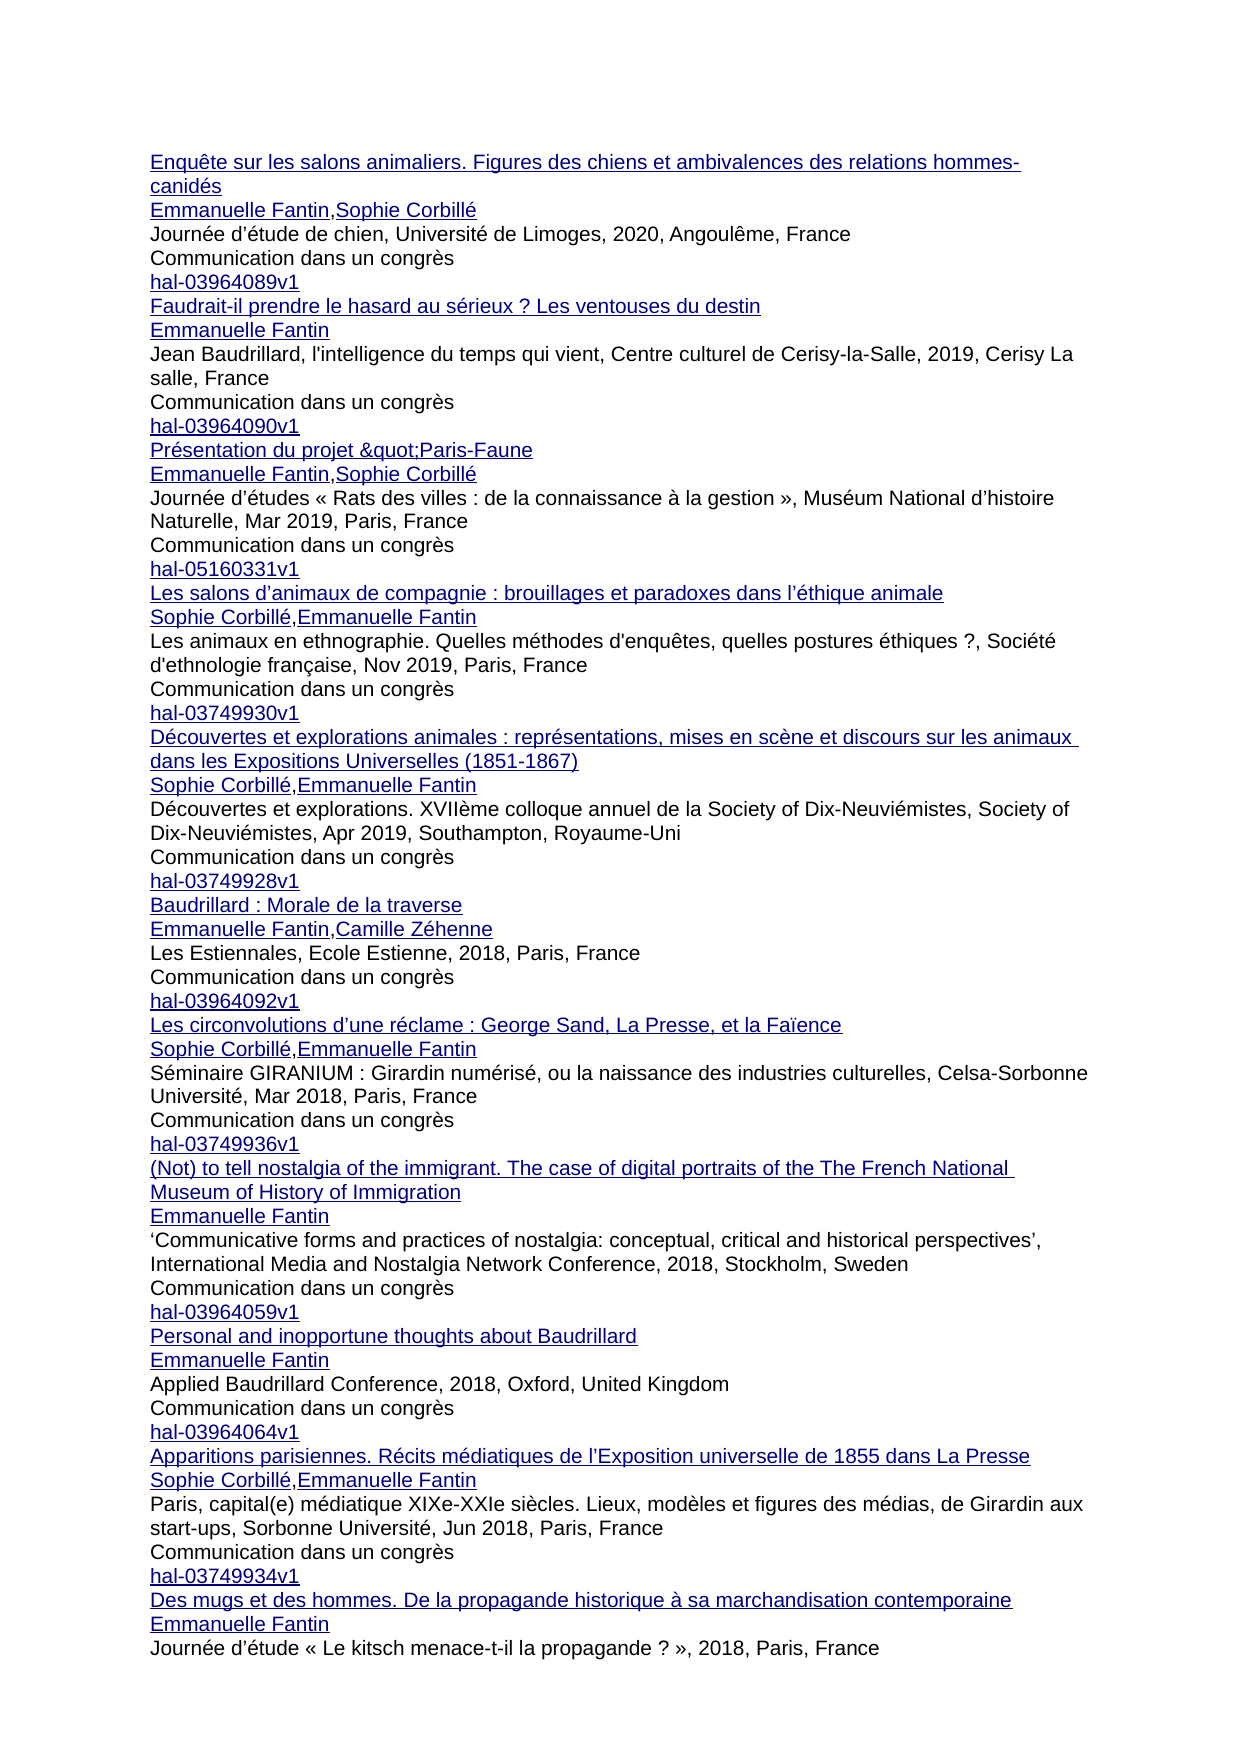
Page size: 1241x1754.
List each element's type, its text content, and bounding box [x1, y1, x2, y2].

table_cell Découvertes et explorations animales : représentations, mises en scène et discours sur les animaux dans les Expositions Universelles (1851-1867) Sophie Corbillé,Emmanuelle Fantin Découvertes et explorations. XVIIème colloque annuel de la Society of Dix-Neuviémistes, Society of Dix-Neuviémistes, Apr 2019, Southampton, Royaume-Uni Communication dans un congrès hal-03749928v1 [150, 725, 1090, 893]
table_cell Les salons d’animaux de compagnie : brouillages et paradoxes dans l’éthique animale Sophie Corbillé,Emmanuelle Fantin Les animaux en ethnographie. Quelles méthodes d'enquêtes, quelles postures éthiques ?, Société d'ethnologie française, Nov 2019, Paris, France Communication dans un congrès hal-03749930v1 [150, 581, 1090, 725]
table_cell Faudrait-il prendre le hasard au sérieux ? Les ventouses du destin Emmanuelle Fantin Jean Baudrillard, l'intelligence du temps qui vient, Centre culturel de Cerisy-la-Salle, 2019, Cerisy La salle, France Communication dans un congrès hal-03964090v1 [150, 294, 1090, 437]
table_cell Des mugs et des hommes. De la propagande historique à sa marchandisation contemporaine Emmanuelle Fantin Journée d’étude « Le kitsch menace-t-il la propagande ? », 2018, Paris, France [150, 1588, 1090, 1659]
table_cell Baudrillard : Morale de la traverse Emmanuelle Fantin,Camille Zéhenne Les Estiennales, Ecole Estienne, 2018, Paris, France Communication dans un congrès hal-03964092v1 [150, 893, 1090, 1012]
table_cell (Not) to tell nostalgia of the immigrant. The case of digital portraits of the The French National Museum of History of Immigration Emmanuelle Fantin ‘Communicative forms and practices of nostalgia: conceptual, critical and historical perspectives’, International Media and Nostalgia Network Conference, 2018, Stockholm, Sweden Communication dans un congrès hal-03964059v1 [150, 1156, 1090, 1324]
table_cell Enquête sur les salons animaliers. Figures des chiens et ambivalences des relations hommes-canidés Emmanuelle Fantin,Sophie Corbillé Journée d’étude de chien, Université de Limoges, 2020, Angoulême, France Communication dans un congrès hal-03964089v1 [150, 150, 1090, 294]
table_cell Présentation du projet &quot;Paris-Faune Emmanuelle Fantin,Sophie Corbillé Journée d’études « Rats des villes : de la connaissance à la gestion », Muséum National d’histoire Naturelle, Mar 2019, Paris, France Communication dans un congrès hal-05160331v1 [150, 438, 1090, 581]
table_cell Les circonvolutions d’une réclame : George Sand, La Presse, et la Faïence Sophie Corbillé,Emmanuelle Fantin Séminaire GIRANIUM : Girardin numérisé, ou la naissance des industries culturelles, Celsa-Sorbonne Université, Mar 2018, Paris, France Communication dans un congrès hal-03749936v1 [150, 1013, 1090, 1156]
table_cell Apparitions parisiennes. Récits médiatiques de l’Exposition universelle de 1855 dans La Presse Sophie Corbillé,Emmanuelle Fantin Paris, capital(e) médiatique XIXe-XXIe siècles. Lieux, modèles et figures des médias, de Girardin aux start-ups, Sorbonne Université, Jun 2018, Paris, France Communication dans un congrès hal-03749934v1 [150, 1444, 1090, 1587]
table_cell Personal and inopportune thoughts about Baudrillard Emmanuelle Fantin Applied Baudrillard Conference, 2018, Oxford, United Kingdom Communication dans un congrès hal-03964064v1 [150, 1324, 1090, 1444]
